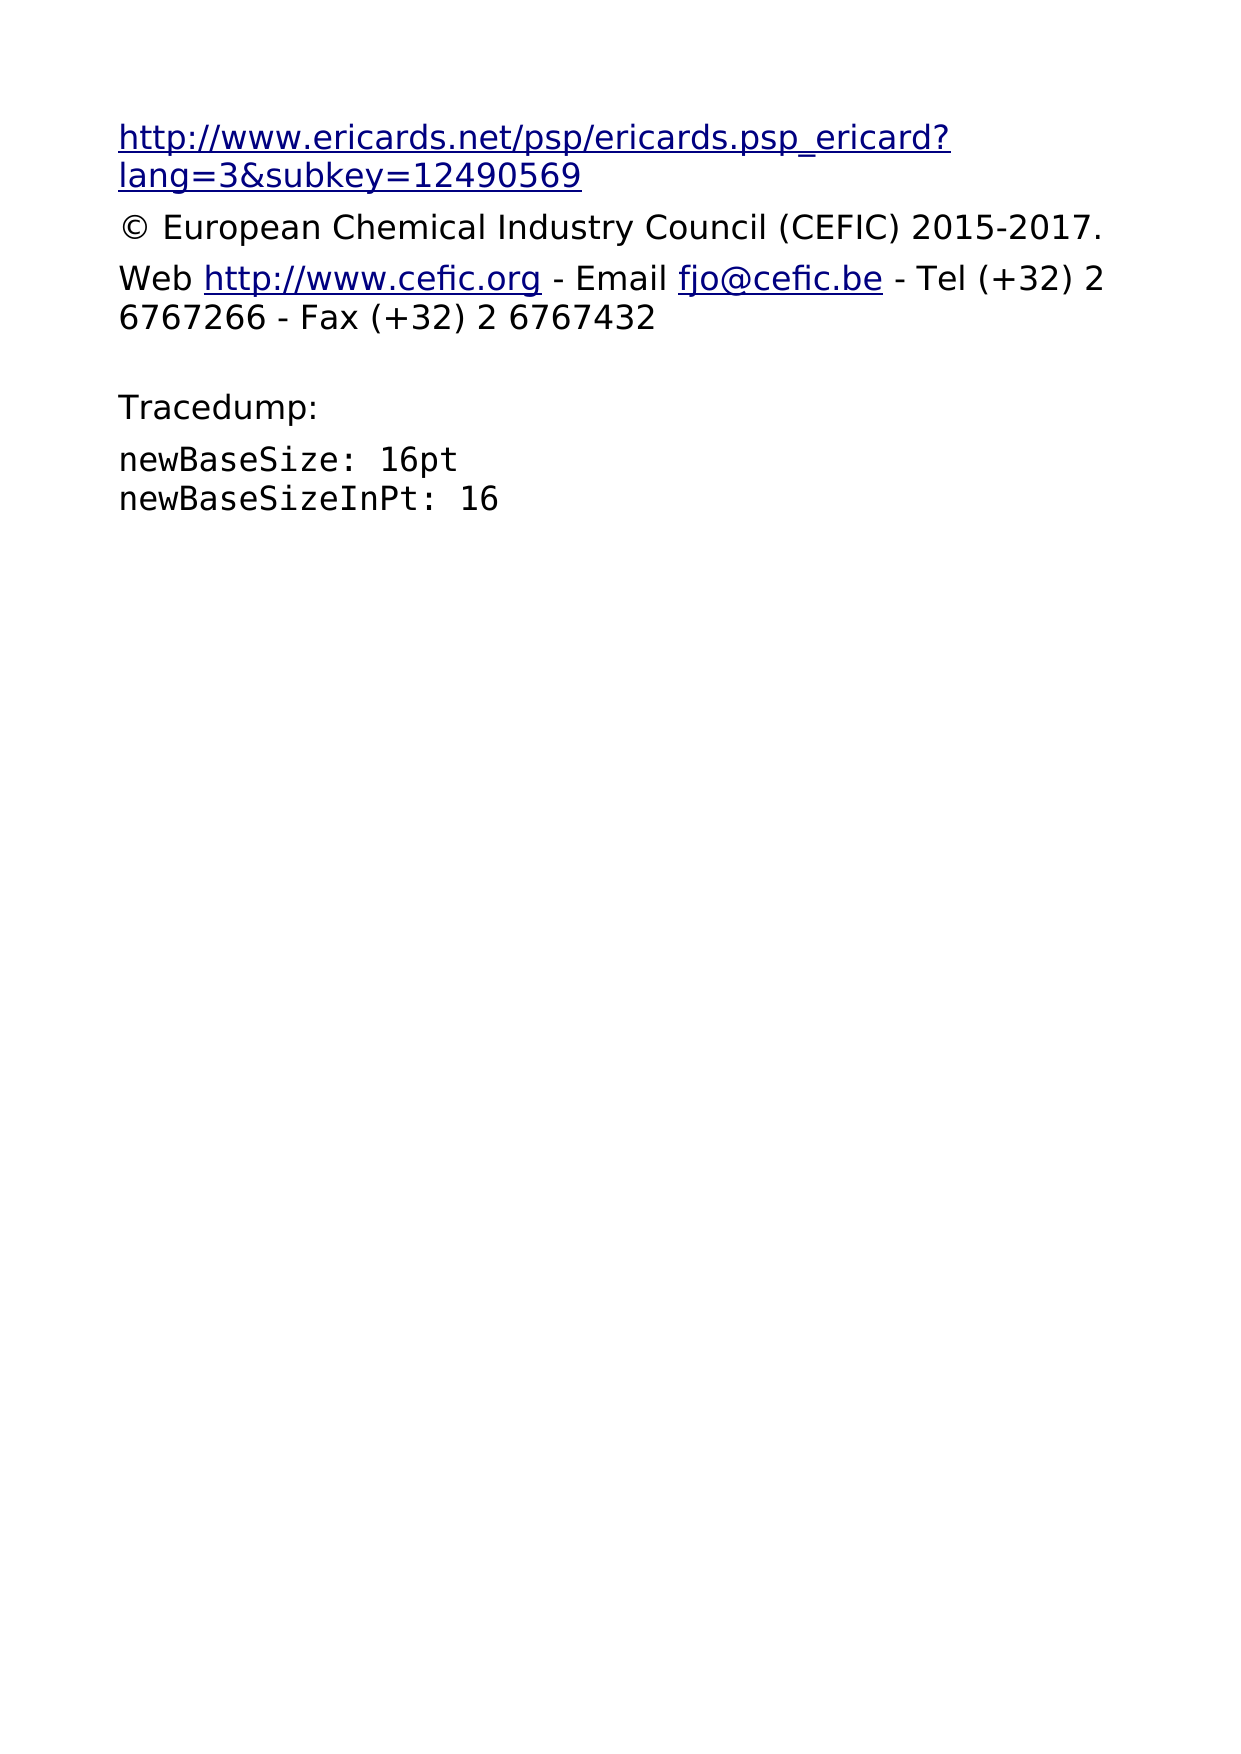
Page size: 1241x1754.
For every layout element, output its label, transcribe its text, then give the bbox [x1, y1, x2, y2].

text Web http://www.cefic.org - Email fjo@cefic.be - Tel (+32) 2 6767266 - Fax (+32) 2 6767432 [118, 260, 1122, 337]
text Tracedump: [118, 350, 1122, 428]
text © European Chemical Industry Council (CEFIC) 2015-2017. [118, 208, 1122, 247]
text http://www.ericards.net/psp/ericards.psp_ericard?lang=3&subkey=12490569 [118, 118, 1122, 196]
text newBaseSize: 16pt newBaseSizeInPt: 16 [118, 440, 1122, 518]
